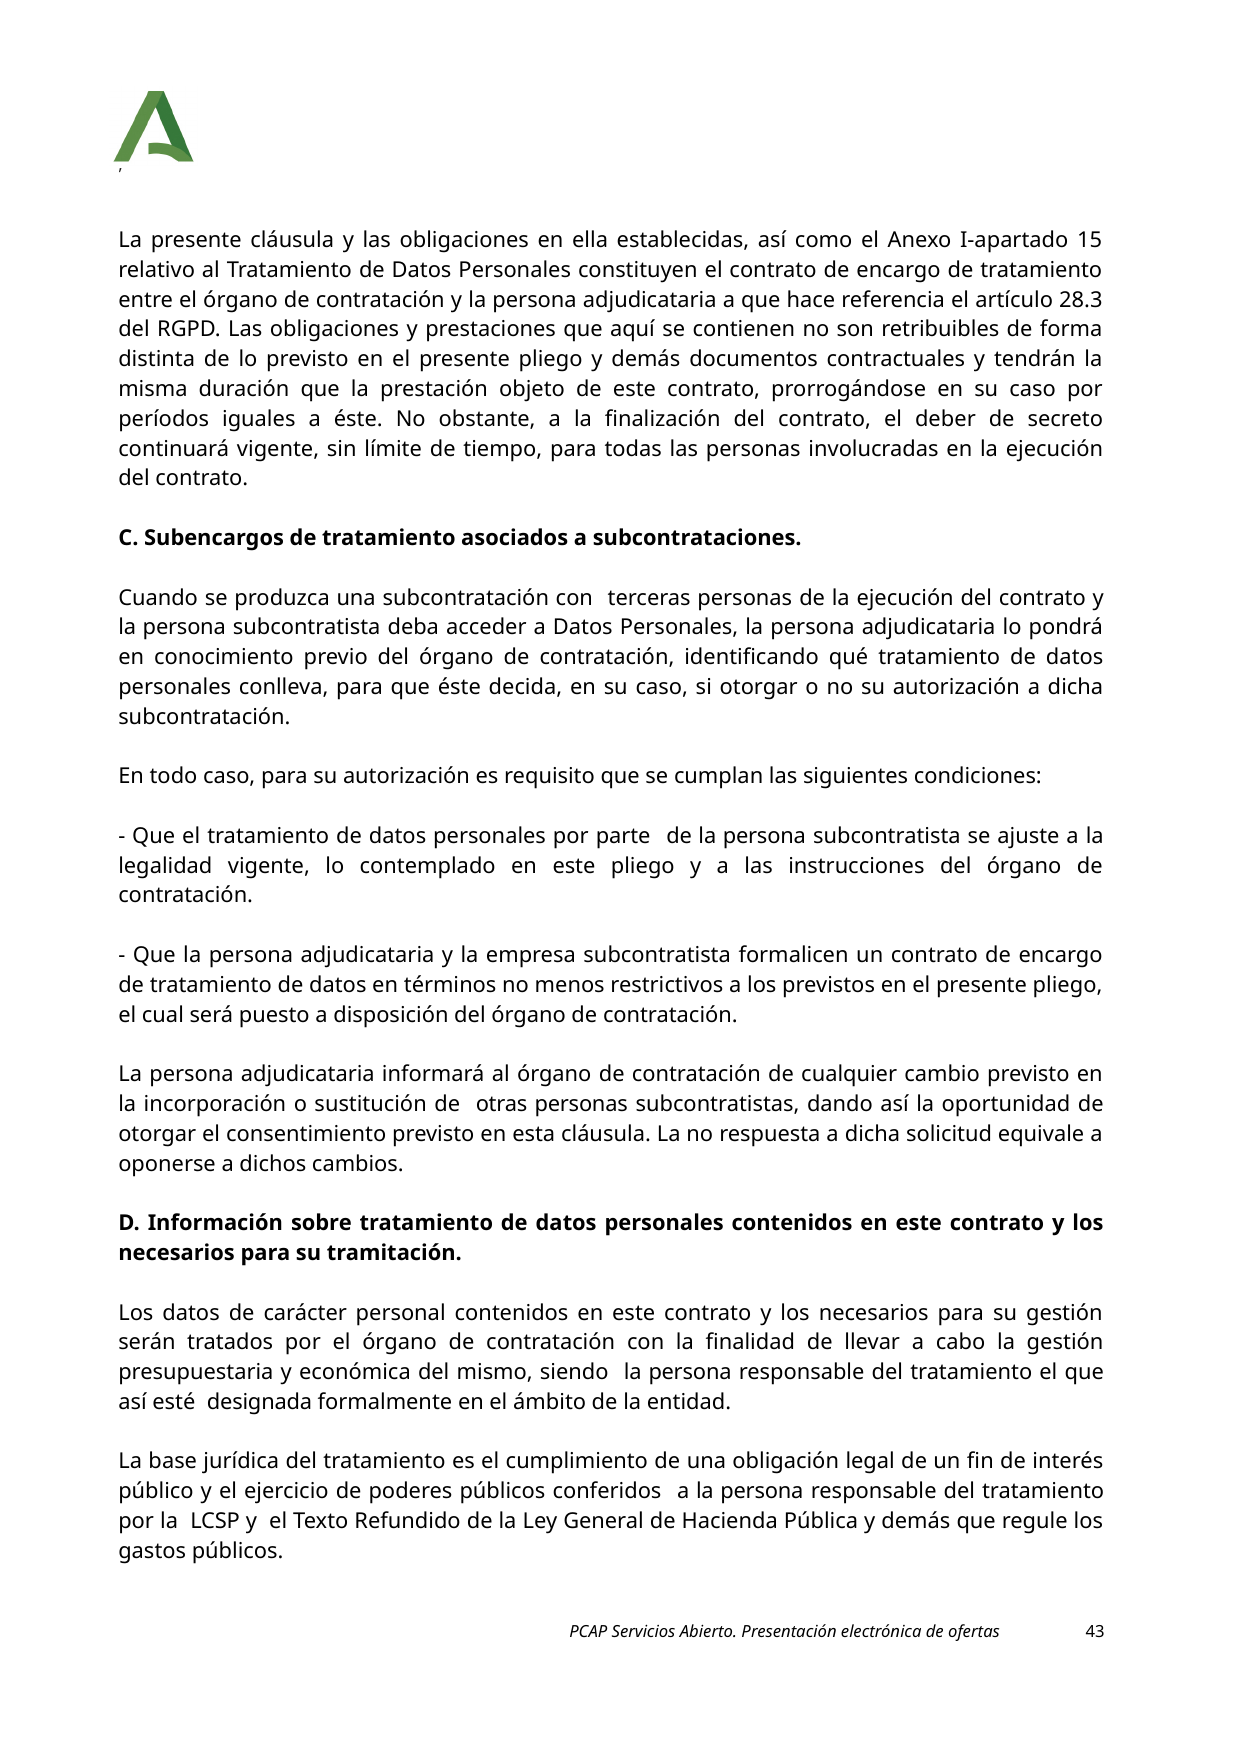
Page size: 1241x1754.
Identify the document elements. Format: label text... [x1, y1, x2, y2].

text Cuando se produzca una subcontratación con terceras personas de la ejecución del contrato y la persona subcontratista deba acceder a Datos Personales, la persona adjudicataria lo pondrá en conocimiento previo del órgano de contratación, identificando qué tratamiento de datos personales conlleva, para que éste decida, en su caso, si otorgar o no su autorización a dicha subcontratación. [118, 582, 1104, 731]
picture [109, 86, 198, 166]
text La persona adjudicataria informará al órgano de contratación de cualquier cambio previsto en la incorporación o sustitución de otras personas subcontratistas, dando así la oportunidad de otorgar el consentimiento previsto en esta cláusula. La no respuesta a dicha solicitud equivale a oponerse a dichos cambios. [118, 1058, 1104, 1177]
text La base jurídica del tratamiento es el cumplimiento de una obligación legal de un fin de interés público y el ejercicio de poderes públicos conferidos a la persona responsable del tratamiento por la LCSP y el Texto Refundido de la Ley General de Hacienda Pública y demás que regule los gastos públicos. [118, 1446, 1104, 1565]
text - Que el tratamiento de datos personales por parte de la persona subcontratista se ajuste a la legalidad vigente, lo contemplado en este pliego y a las instrucciones del órgano de contratación. [118, 820, 1104, 909]
text Los datos de carácter personal contenidos en este contrato y los necesarios para su gestión serán tratados por el órgano de contratación con la finalidad de llevar a cabo la gestión presupuestaria y económica del mismo, siendo la persona responsable del tratamiento el que así esté designada formalmente en el ámbito de la entidad. [118, 1297, 1104, 1416]
text - Que la persona adjudicataria y la empresa subcontratista formalicen un contrato de encargo de tratamiento de datos en términos no menos restrictivos a los previstos en el presente pliego, el cual será puesto a disposición del órgano de contratación. [118, 939, 1104, 1028]
text En todo caso, para su autorización es requisito que se cumplan las siguientes condiciones: [118, 760, 1104, 790]
text La presente cláusula y las obligaciones en ella establecidas, así como el Anexo I-apartado 15 relativo al Tratamiento de Datos Personales constituyen el contrato de encargo de tratamiento entre el órgano de contratación y la persona adjudicataria a que hace referencia el artículo 28.3 del RGPD. Las obligaciones y prestaciones que aquí se contienen no son retribuibles de forma distinta de lo previsto en el presente pliego y demás documentos contractuales y tendrán la misma duración que la prestación objeto de este contrato, prorrogándose en su caso por períodos iguales a éste. No obstante, a la finalización del contrato, el deber de secreto continuará vigente, sin límite de tiempo, para todas las personas involucradas en la ejecución del contrato. [118, 224, 1104, 492]
text D. Información sobre tratamiento de datos personales contenidos en este contrato y los necesarios para su tramitación. [118, 1207, 1104, 1267]
text C. Subencargos de tratamiento asociados a subcontrataciones. [118, 522, 1104, 552]
